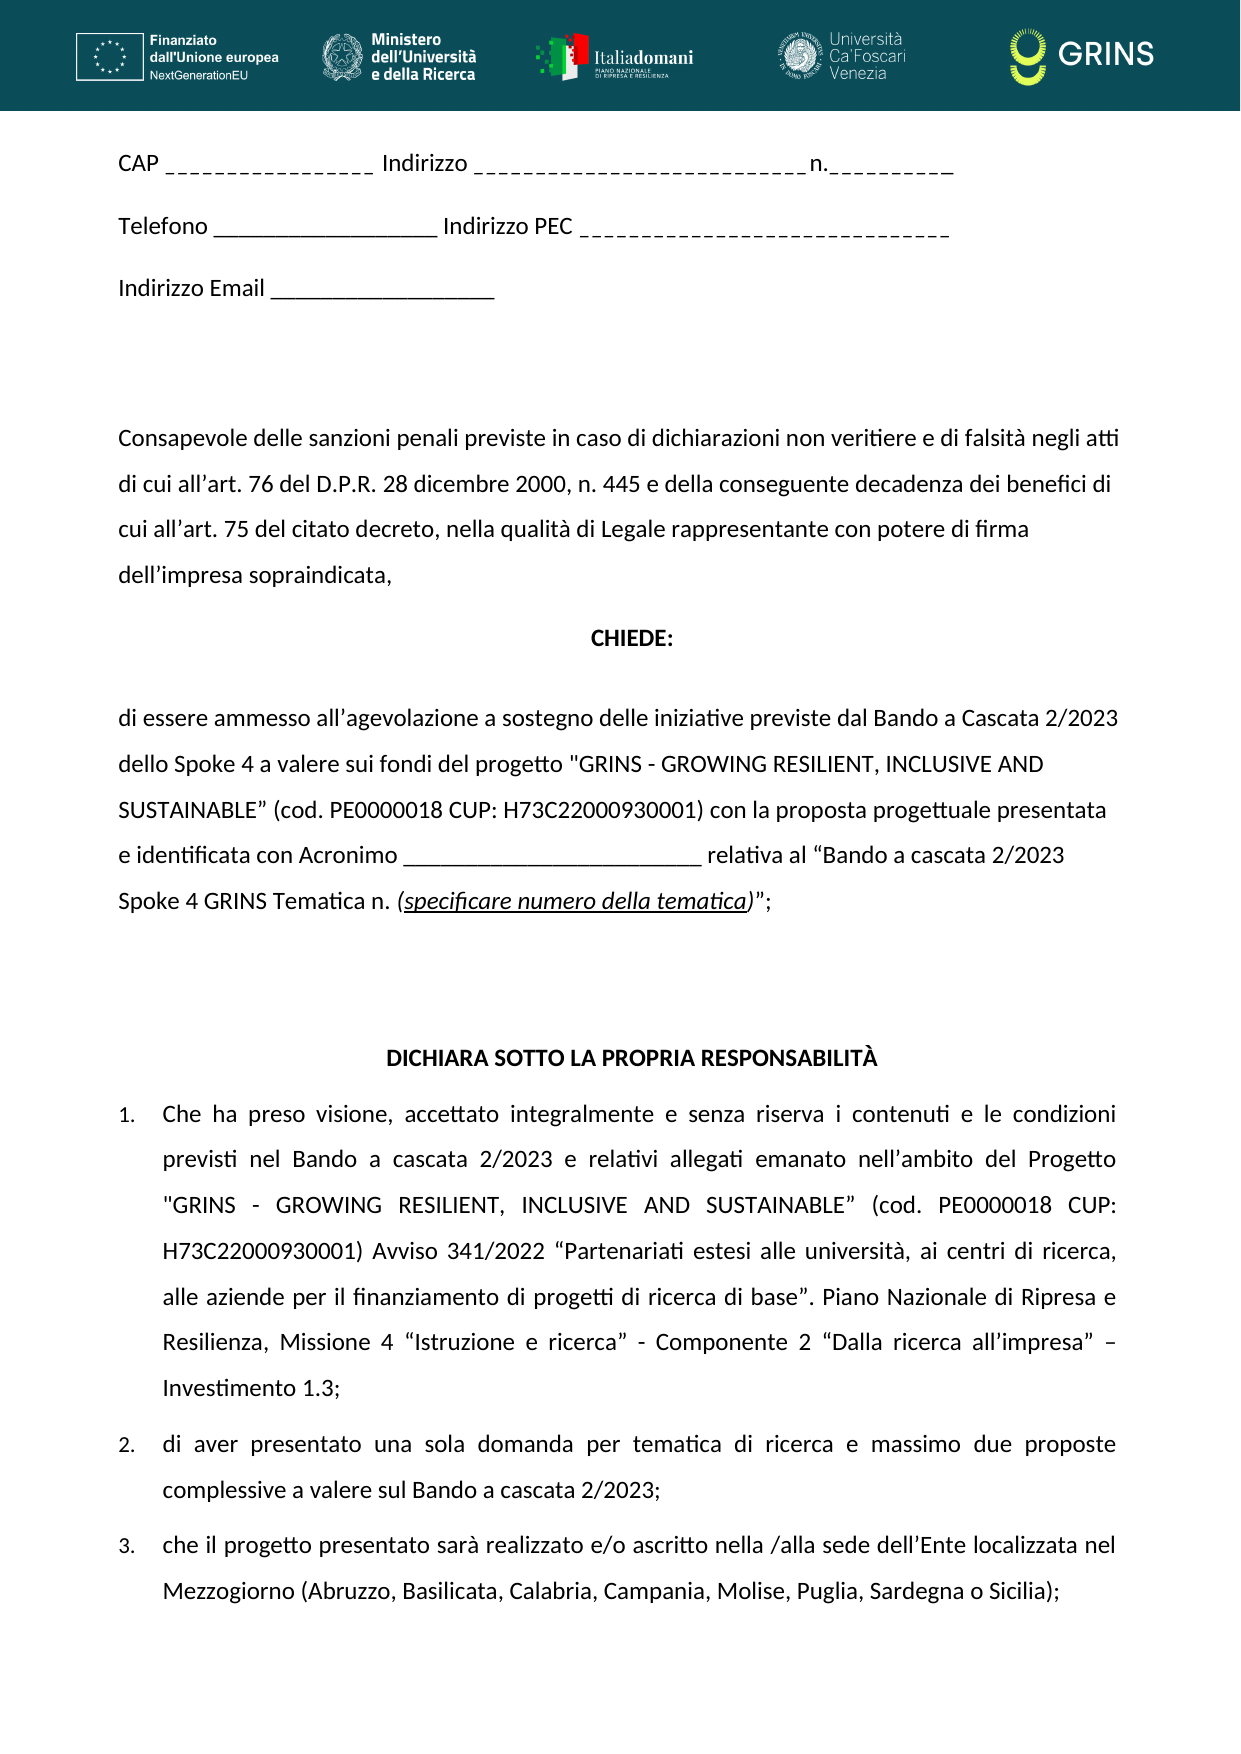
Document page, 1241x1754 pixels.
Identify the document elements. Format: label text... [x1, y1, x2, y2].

text Telefono __________________ Indirizzo PEC ______________________________ [118, 210, 1122, 241]
text Consapevole delle sanzioni penali previste in caso di dichiarazioni non veritiere e di falsità negli atti di cui all’art. 76 del D.P.R. 28 dicembre 2000, n. 445 e della conseguente decadenza dei benefici di cui all’art. 75 del citato decreto, nella qualità di Legale rappresentante con potere di firma dell’impresa sopraindicata, [118, 422, 1122, 590]
text Indirizzo Email __________________ [118, 272, 1122, 303]
text CAP _________________ Indirizzo ___________________________n.__________ [118, 148, 1122, 178]
text di essere ammesso all’agevolazione a sostegno delle iniziative previste dal Bando a Cascata 2/2023 dello Spoke 4 a valere sui fondi del progetto "GRINS - GROWING RESILIENT, INCLUSIVE AND SUSTAINABLE” (cod. PE0000018 CUP: H73C22000930001) con la proposta progettuale presentata e identificata con Acronimo ________________________ relativa al “Bando a cascata 2/2023 Spoke 4 GRINS Tematica n. (specificare numero della tematica)”; [118, 702, 1122, 916]
text CHIEDE: [147, 622, 1118, 652]
list Che ha preso visione, accettato integralmente e senza riserva i contenuti e le condizioni previsti nel Bando a cascata 2/2023 e relativi allegati emanato nell’ambito del Progetto "GRINS - GROWING RESILIENT, INCLUSIVE AND SUSTAINABLE” (cod. PE0000018 CUP: H73C22000930001) Avviso 341/2022 “Partenariati estesi alle università, ai centri di ricerca, alle aziende per il finanziamento di progetti di ricerca di base”. Piano Nazionale di Ripresa e Resilienza, Missione 4 “Istruzione e ricerca” - Componente 2 “Dalla ricerca all’impresa” – Investimento 1.3; [118, 1098, 1118, 1403]
list che il progetto presentato sarà realizzato e/o ascritto nella /alla sede dell’Ente localizzata nel Mezzogiorno (Abruzzo, Basilicata, Calabria, Campania, Molise, Puglia, Sardegna o Sicilia); [118, 1529, 1118, 1606]
list di aver presentato una sola domanda per tematica di ricerca e massimo due proposte complessive a valere sul Bando a cascata 2/2023; [118, 1428, 1118, 1504]
text DICHIARA SOTTO LA PROPRIA RESPONSABILITÀ [147, 1042, 1118, 1073]
